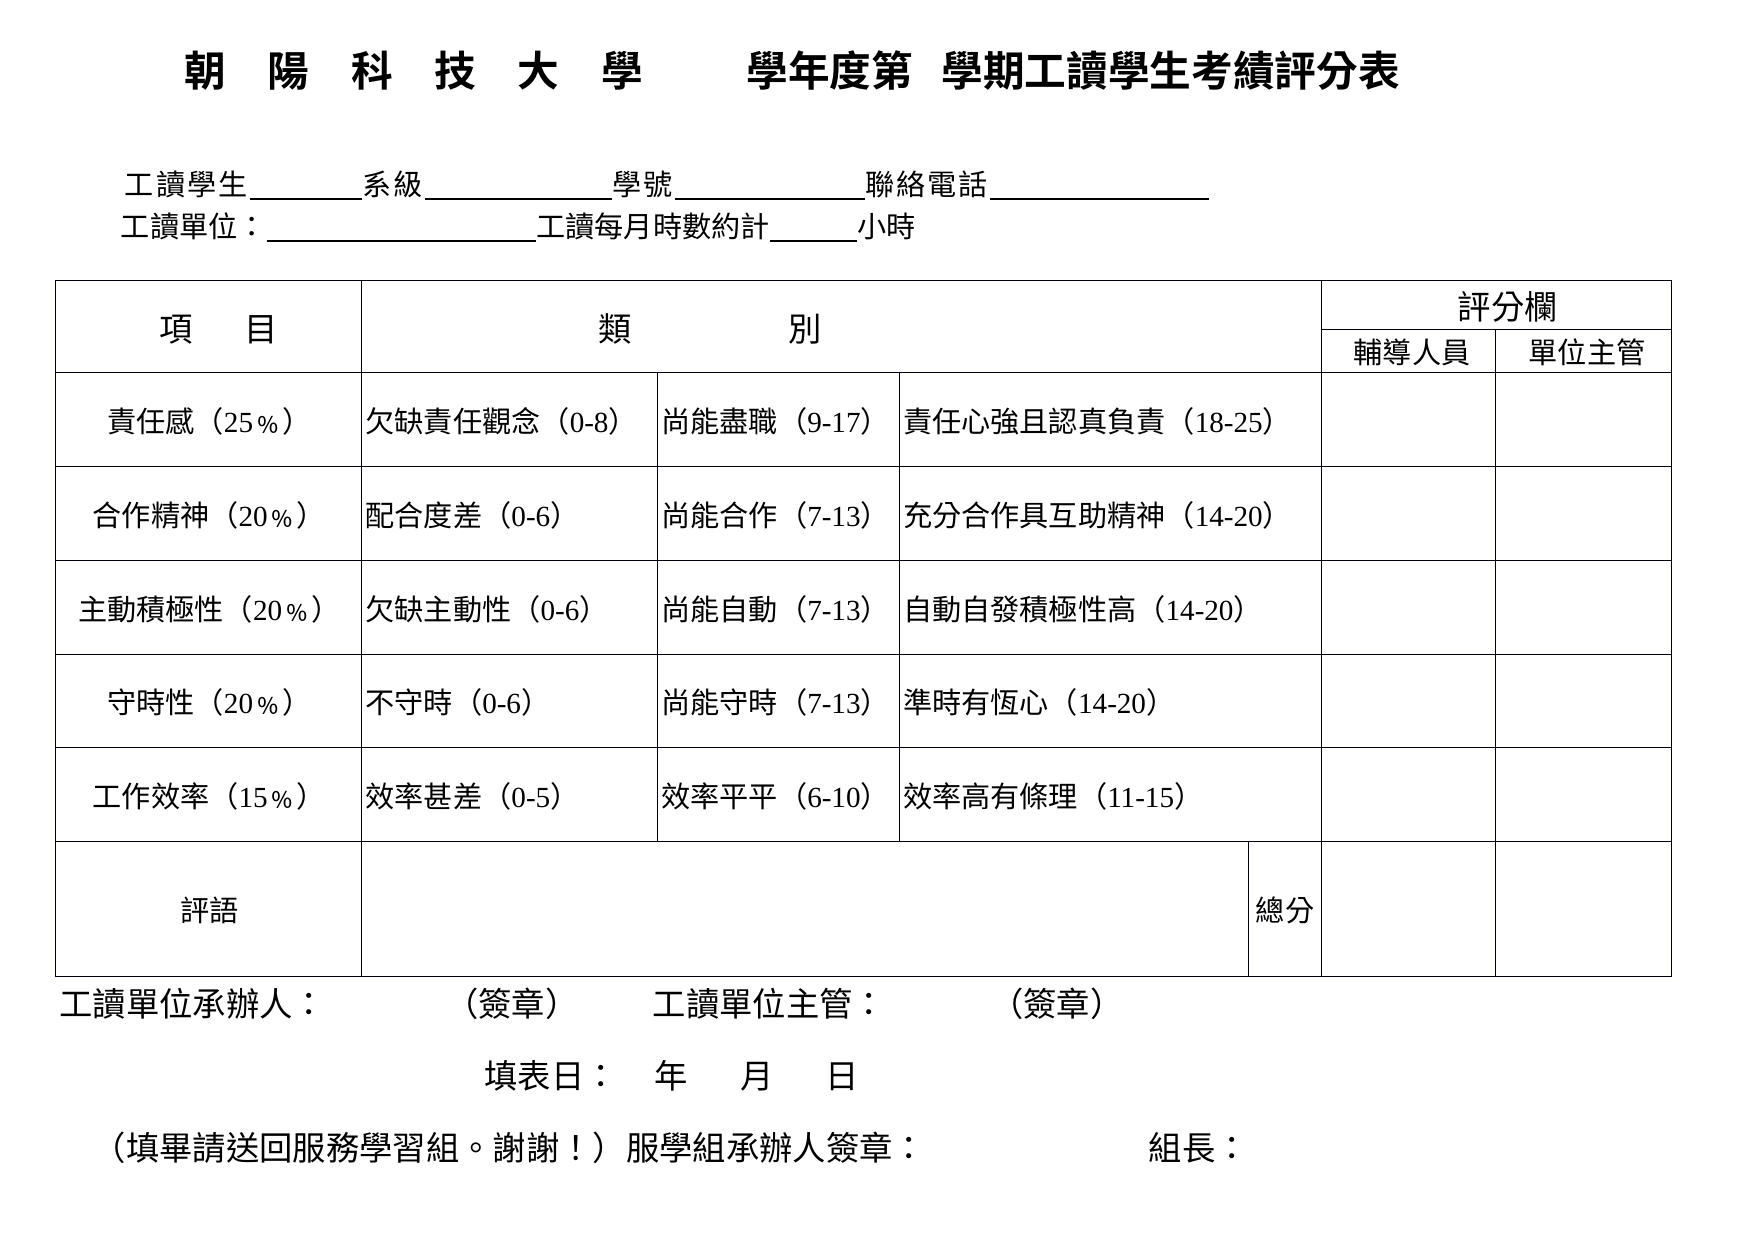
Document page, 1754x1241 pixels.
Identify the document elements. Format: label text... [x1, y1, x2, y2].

table_header 類 別 [362, 281, 1321, 372]
table_cell [1496, 373, 1671, 466]
table_cell 合作精神（20﹪） [56, 467, 361, 560]
table_cell [1322, 748, 1495, 841]
table_cell 效率甚差（0-5） [362, 748, 657, 841]
text 工讀單位承辦人： （簽章） 工讀單位主管： （簽章） [59, 977, 1695, 1026]
table_cell 輔導人員 [1322, 330, 1495, 372]
table_cell 工作效率（15﹪） [56, 748, 361, 841]
table_cell [1496, 467, 1671, 560]
table_cell 欠缺主動性（0-6） [362, 561, 657, 653]
text （填畢請送回服務學習組。謝謝！）服學組承辦人簽章： 組長： [59, 1122, 1695, 1170]
table_header 評分欄 [1322, 281, 1671, 329]
table_cell 配合度差（0-6） [362, 467, 657, 560]
table_cell [1496, 748, 1671, 841]
table_cell 主動積極性（20﹪） [56, 561, 361, 653]
table_cell 自動自發積極性高（14-20） [900, 561, 1321, 653]
text 朝 陽 科 技 大 學 學年度第 學期工讀學生考績評分表 [59, 38, 1695, 98]
table_cell 準時有恆心（14-20） [900, 655, 1321, 747]
table_cell [1496, 561, 1671, 653]
table_cell [1322, 373, 1495, 466]
text 工讀學生 系級 學號 聯絡電話 [59, 162, 1695, 204]
table_cell 總分 [1249, 842, 1321, 976]
text 工讀單位： 工讀每月時數約計 小時 [59, 204, 1695, 246]
table_cell [1322, 467, 1495, 560]
table_cell 評語 [56, 842, 361, 976]
table_cell 尚能自動（7-13） [658, 561, 899, 653]
table_cell [362, 842, 1248, 976]
text 填表日： 年 月 日 [59, 1049, 1695, 1098]
table_cell 欠缺責任觀念（0-8） [362, 373, 657, 466]
table_cell 守時性（20﹪） [56, 655, 361, 747]
table_cell 單位主管 [1496, 330, 1671, 372]
table_cell 不守時（0-6） [362, 655, 657, 747]
table_cell 充分合作具互助精神（14-20） [900, 467, 1321, 560]
table_cell 尚能盡職（9-17） [658, 373, 899, 466]
table_cell 效率平平（6-10） [658, 748, 899, 841]
table_cell [1496, 655, 1671, 747]
table_cell [1322, 561, 1495, 653]
table_cell 責任心強且認真負責（18-25） [900, 373, 1321, 466]
table_cell [1496, 842, 1671, 976]
table_header 項 目 [56, 281, 361, 372]
table_cell 效率高有條理（11-15） [900, 748, 1321, 841]
table_cell 尚能守時（7-13） [658, 655, 899, 747]
table_cell [1322, 655, 1495, 747]
table_cell 責任感（25﹪） [56, 373, 361, 466]
table_cell [1322, 842, 1495, 976]
table_cell 尚能合作（7-13） [658, 467, 899, 560]
